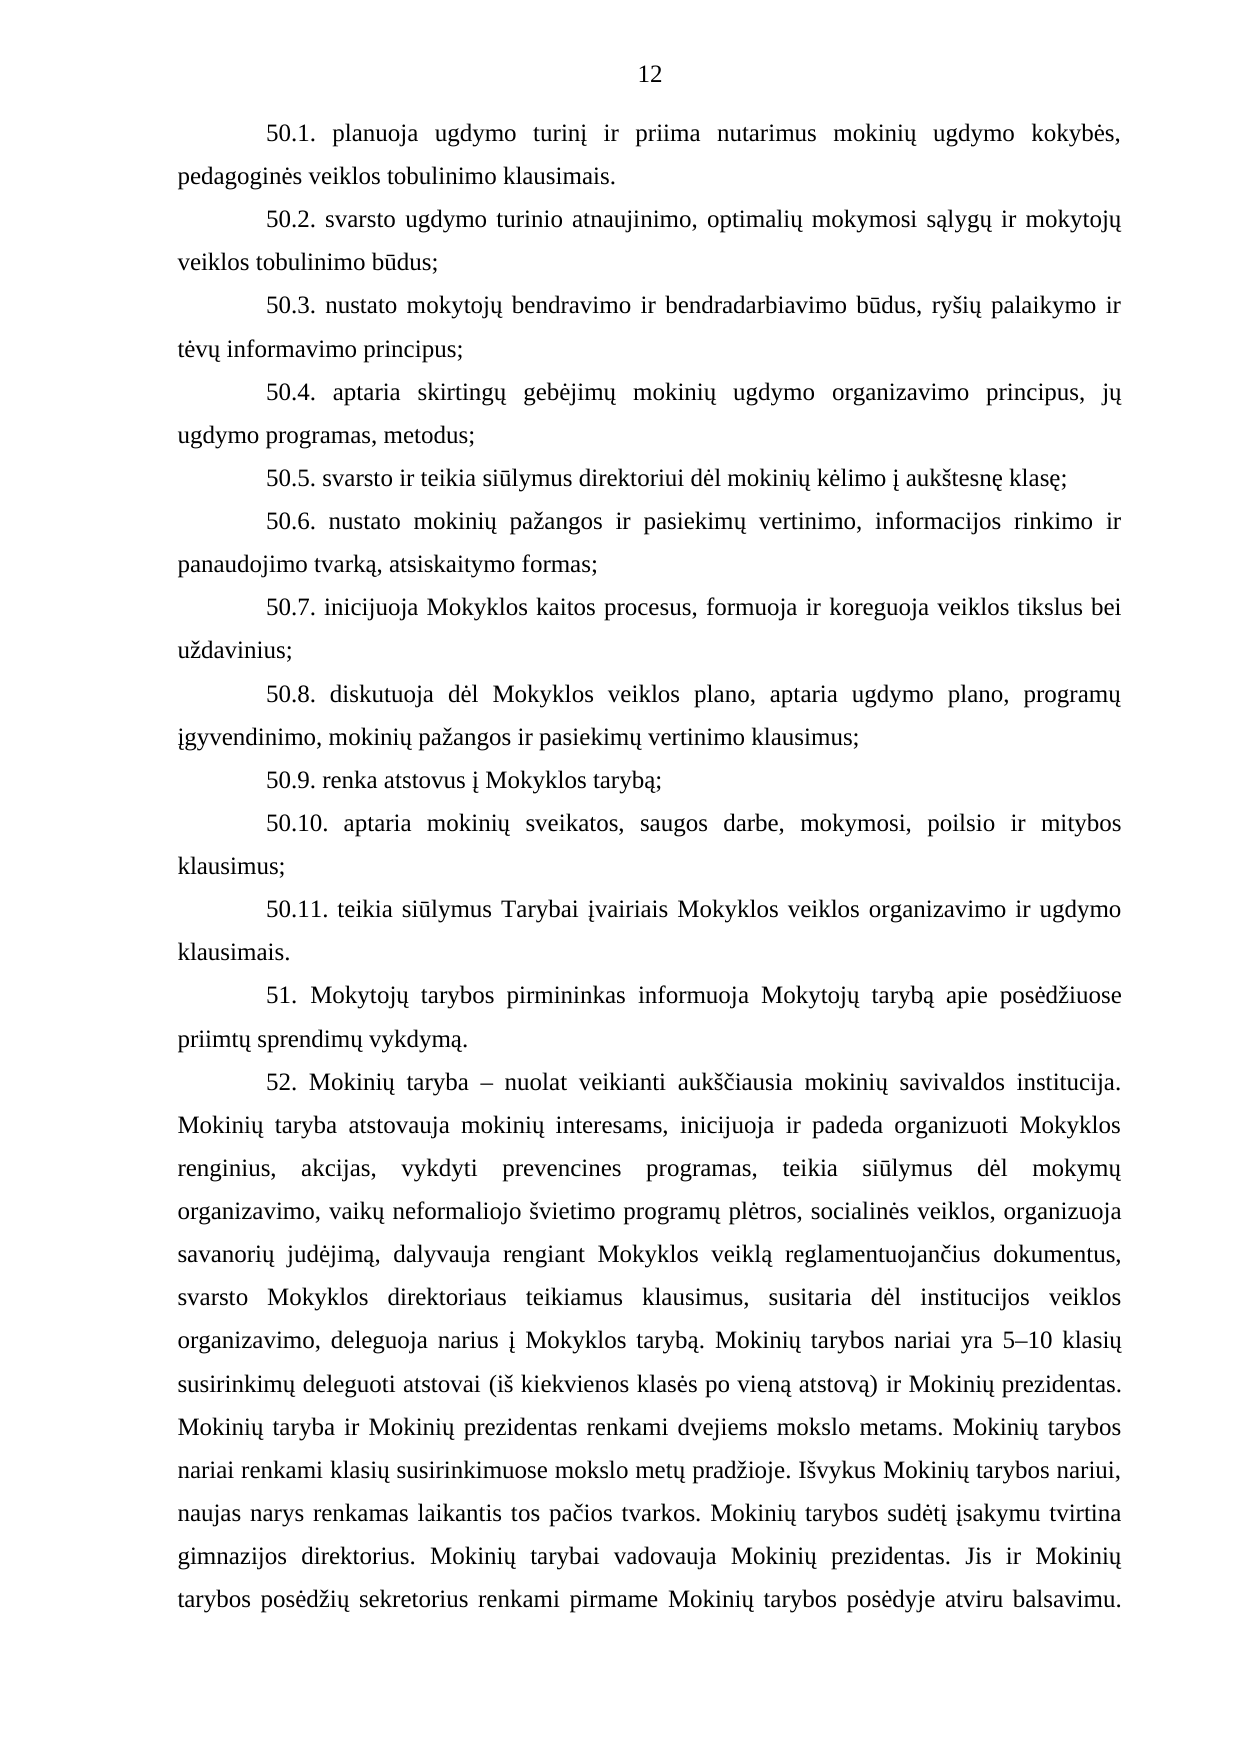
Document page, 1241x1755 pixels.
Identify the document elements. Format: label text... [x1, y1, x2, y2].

text 52. Mokinių taryba – nuolat veikianti aukščiausia mokinių savivaldos institucija. Mokinių taryba atstovauja mokinių interesams, inicijuoja ir padeda organizuoti Mokyklos renginius, akcijas, vykdyti prevencines programas, teikia siūlymus dėl mokymų organizavimo, vaikų neformaliojo švietimo programų plėtros, socialinės veiklos, organizuoja savanorių judėjimą, dalyvauja rengiant Mokyklos veiklą reglamentuojančius dokumentus, svarsto Mokyklos direktoriaus teikiamus klausimus, susitaria dėl institucijos veiklos organizavimo, deleguoja narius į Mokyklos tarybą. Mokinių tarybos nariai yra 5–10 klasių susirinkimų deleguoti atstovai (iš kiekvienos klasės po vieną atstovą) ir Mokinių prezidentas. Mokinių taryba ir Mokinių prezidentas renkami dvejiems mokslo metams. Mokinių tarybos nariai renkami klasių susirinkimuose mokslo metų pradžioje. Išvykus Mokinių tarybos nariui, naujas narys renkamas laikantis tos pačios tvarkos. Mokinių tarybos sudėtį įsakymu tvirtina gimnazijos direktorius. Mokinių tarybai vadovauja Mokinių prezidentas. Jis ir Mokinių tarybos posėdžių sekretorius renkami pirmame Mokinių tarybos posėdyje atviru balsavimu. [177, 1067, 1122, 1613]
text 50.6. nustato mokinių pažangos ir pasiekimų vertinimo, informacijos rinkimo ir panaudojimo tvarką, atsiskaitymo formas; [177, 506, 1122, 578]
text 50.8. diskutuoja dėl Mokyklos veiklos plano, aptaria ugdymo plano, programų įgyvendinimo, mokinių pažangos ir pasiekimų vertinimo klausimus; [177, 679, 1122, 751]
text 50.7. inicijuoja Mokyklos kaitos procesus, formuoja ir koreguoja veiklos tikslus bei uždavinius; [177, 592, 1122, 664]
text 50.10. aptaria mokinių sveikatos, saugos darbe, mokymosi, poilsio ir mitybos klausimus; [177, 808, 1122, 880]
text 51. Mokytojų tarybos pirmininkas informuoja Mokytojų tarybą apie posėdžiuose priimtų sprendimų vykdymą. [177, 981, 1122, 1052]
text 50.5. svarsto ir teikia siūlymus direktoriui dėl mokinių kėlimo į aukštesnę klasę; [177, 463, 1122, 492]
text 50.11. teikia siūlymus Tarybai įvairiais Mokyklos veiklos organizavimo ir ugdymo klausimais. [177, 894, 1122, 966]
text 50.9. renka atstovus į Mokyklos tarybą; [177, 765, 1122, 794]
text 50.3. nustato mokytojų bendravimo ir bendradarbiavimo būdus, ryšių palaikymo ir tėvų informavimo principus; [177, 291, 1122, 362]
text 50.4. aptaria skirtingų gebėjimų mokinių ugdymo organizavimo principus, jų ugdymo programas, metodus; [177, 377, 1122, 449]
text 50.2. svarsto ugdymo turinio atnaujinimo, optimalių mokymosi sąlygų ir mokytojų veiklos tobulinimo būdus; [177, 204, 1122, 276]
text 50.1. planuoja ugdymo turinį ir priima nutarimus mokinių ugdymo kokybės, pedagoginės veiklos tobulinimo klausimais. [177, 118, 1122, 190]
